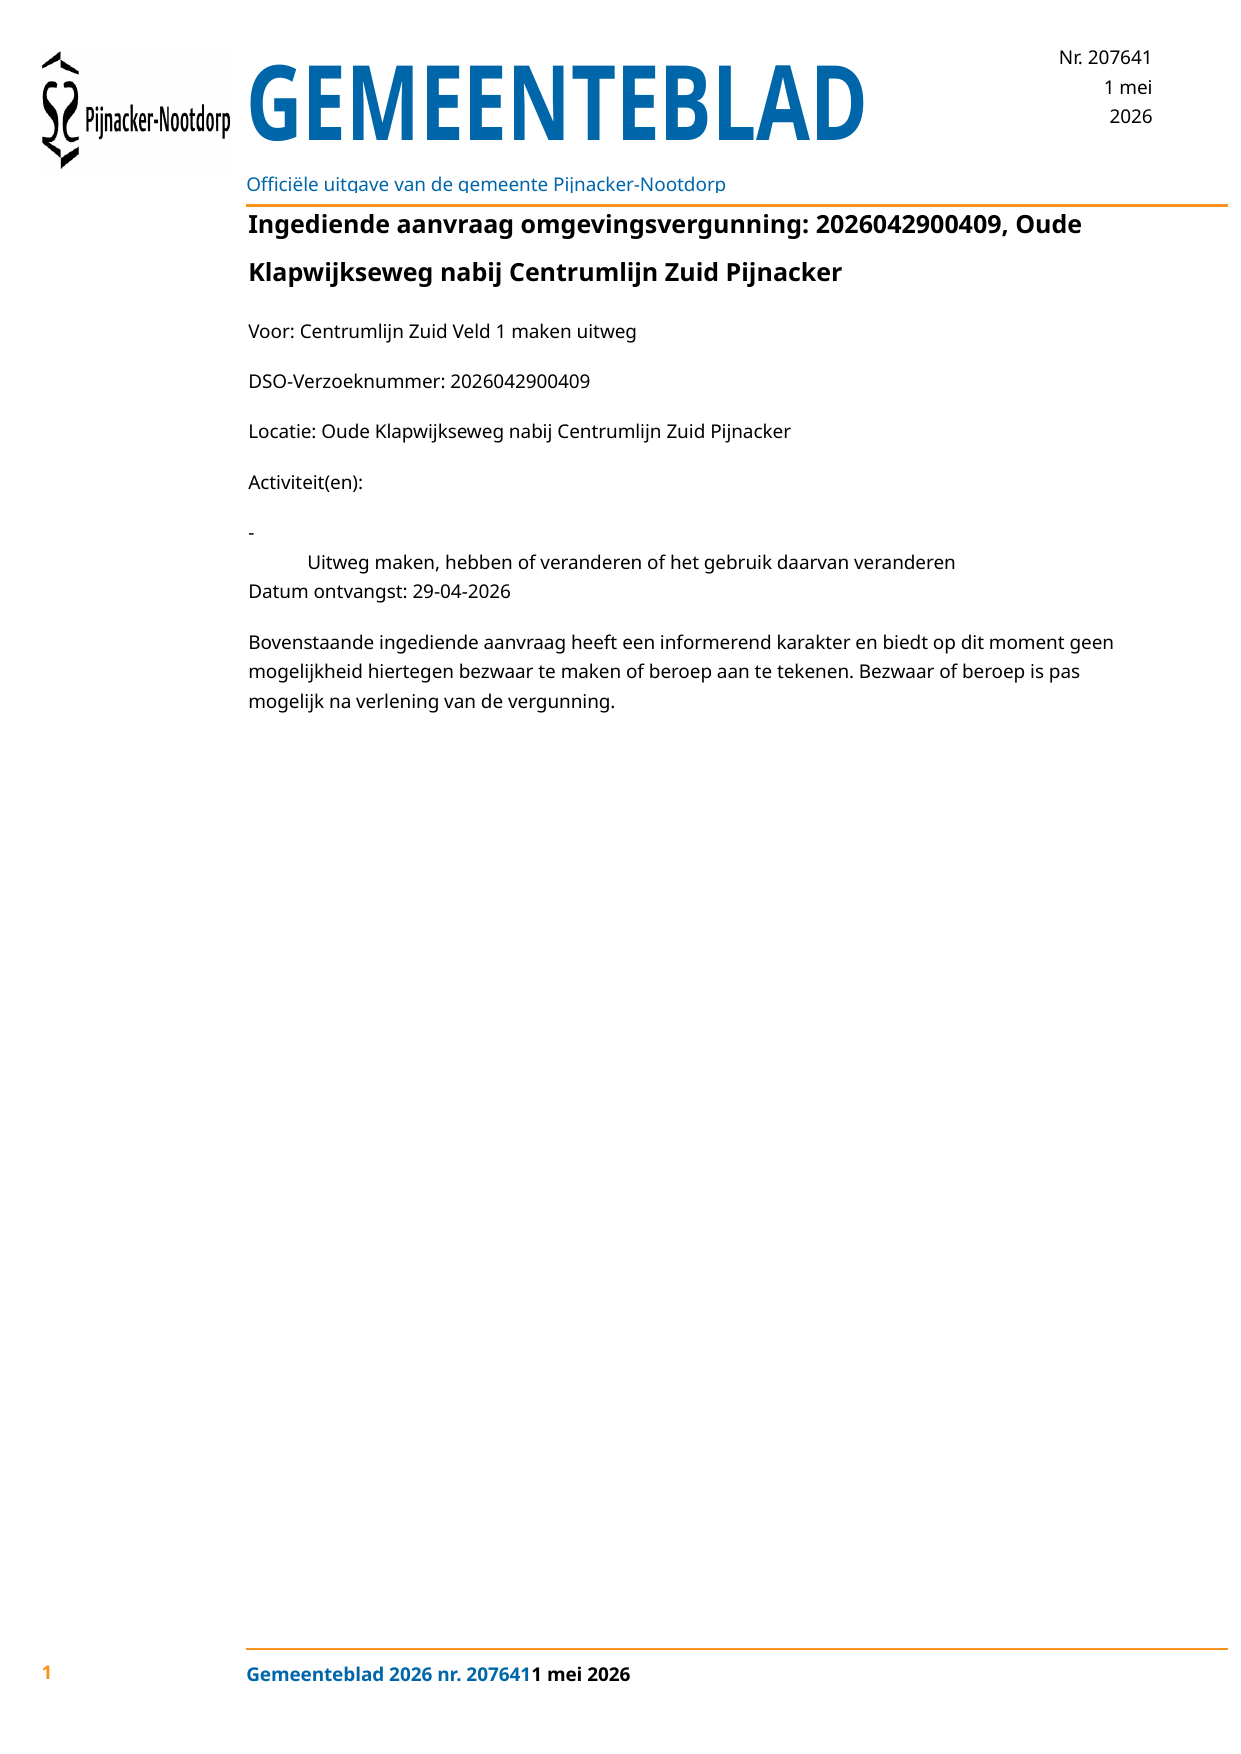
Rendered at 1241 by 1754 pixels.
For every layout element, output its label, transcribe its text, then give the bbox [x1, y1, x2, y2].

picture [41, 47, 231, 172]
text Bovenstaande ingediende aanvraag heeft een informerend karakter en biedt op dit moment geen mogelijkheid hiertegen bezwaar te maken of beroep aan te tekenen. Bezwaar of beroep is pas mogelijk na verlening van de vergunning. [248, 629, 1152, 714]
text Activiteit(en): [248, 469, 1152, 495]
text Datum ontvangst: 29-04-2026 [248, 579, 1152, 604]
text Voor: Centrumlijn Zuid Veld 1 maken uitweg [248, 318, 1152, 344]
text Locatie: Oude Klapwijkseweg nabij Centrumlijn Zuid Pijnacker [248, 419, 1152, 444]
text Ingediende aanvraag omgevingsvergunning: 2026042900409, Oude Klapwijkseweg nabij Centrumlijn Zuid Pijnacker [248, 207, 1152, 288]
list Uitweg maken, hebben of veranderen of het gebruik daarvan veranderen [248, 549, 1152, 575]
text DSO-Verzoeknummer: 2026042900409 [248, 368, 1152, 394]
